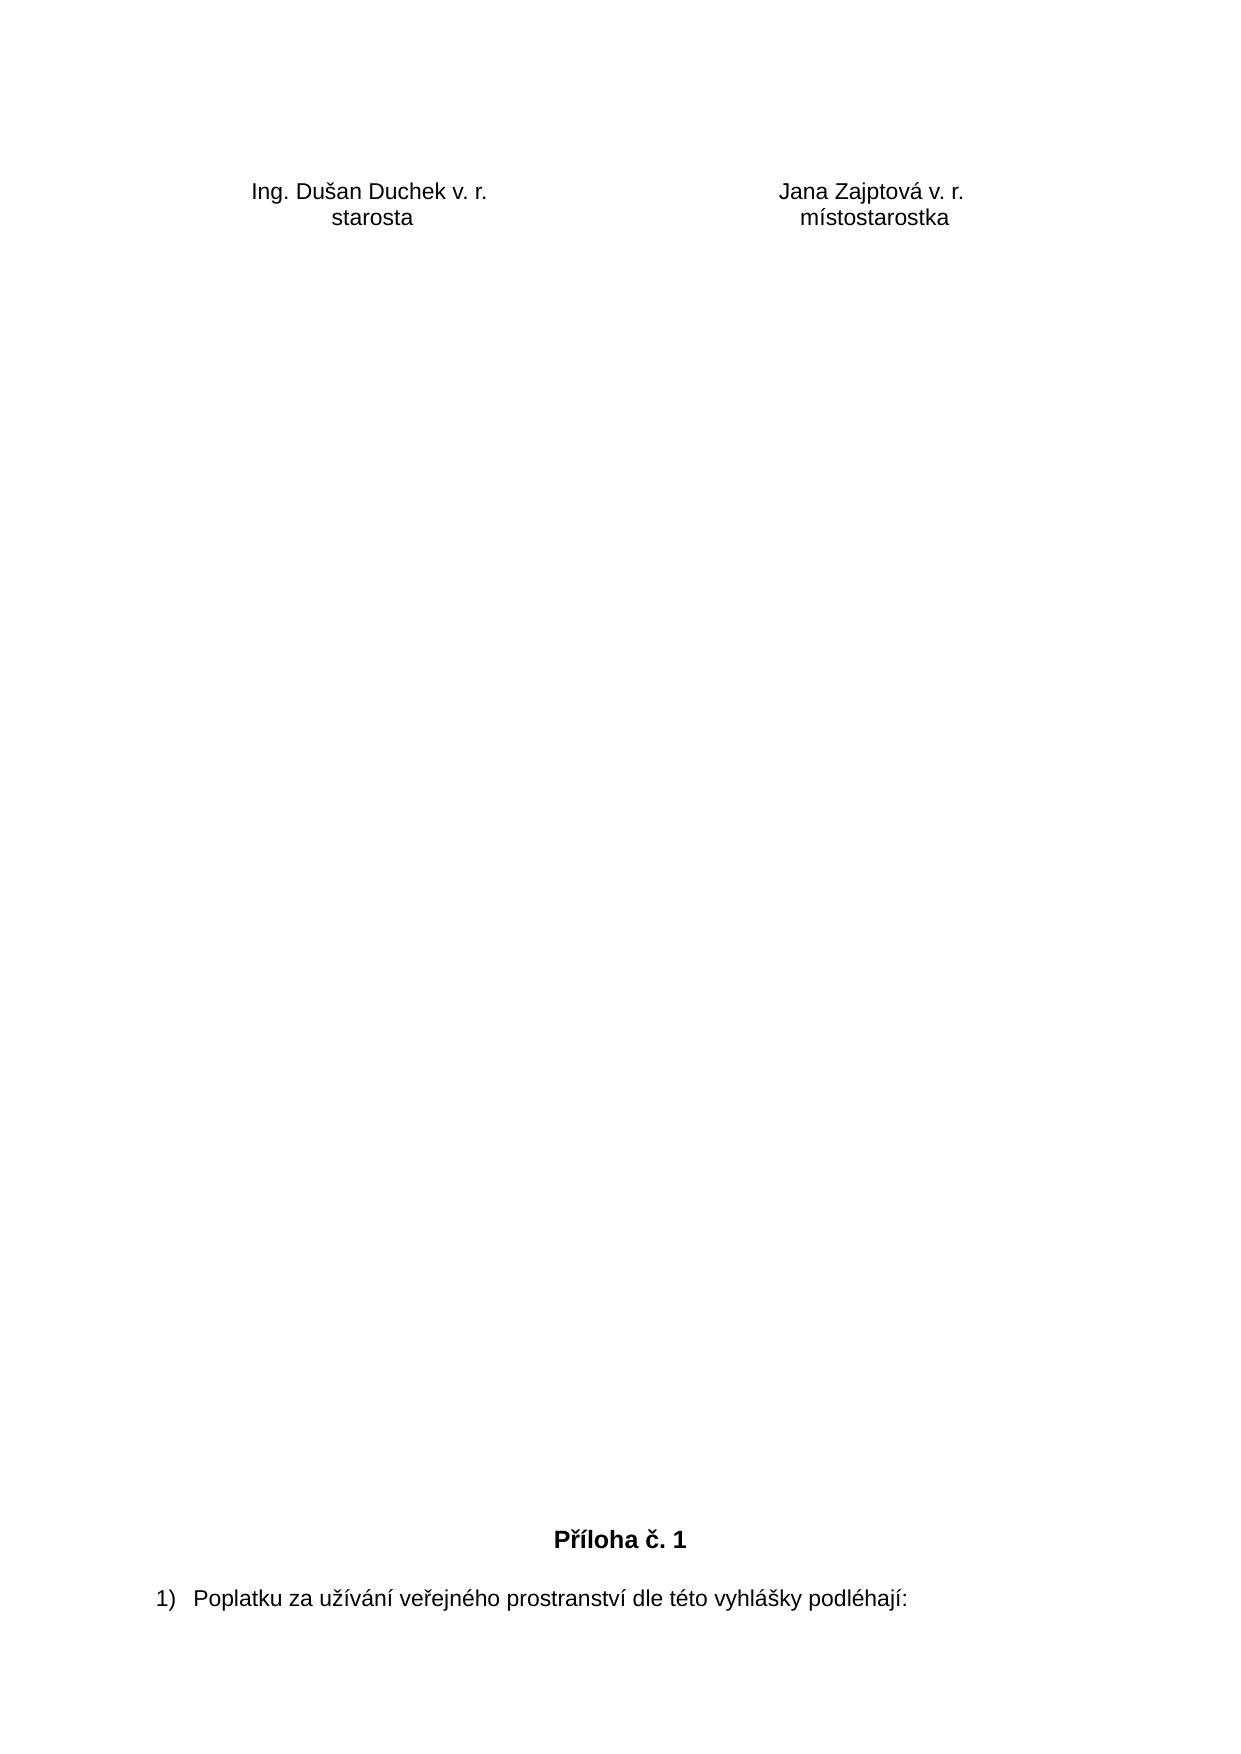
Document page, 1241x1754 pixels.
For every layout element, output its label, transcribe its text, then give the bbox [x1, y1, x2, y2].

table_cell [620, 236, 1122, 354]
list Poplatku za užívání veřejného prostranství dle této vyhlášky podléhají: [156, 1584, 1122, 1611]
table_header Ing. Dušan Duchek v. r. starosta [118, 118, 620, 236]
table_cell [118, 236, 620, 354]
subtitle Příloha č. 1 [118, 1525, 1122, 1554]
table_header Jana Zajptová v. r. místostarostka [620, 118, 1122, 236]
